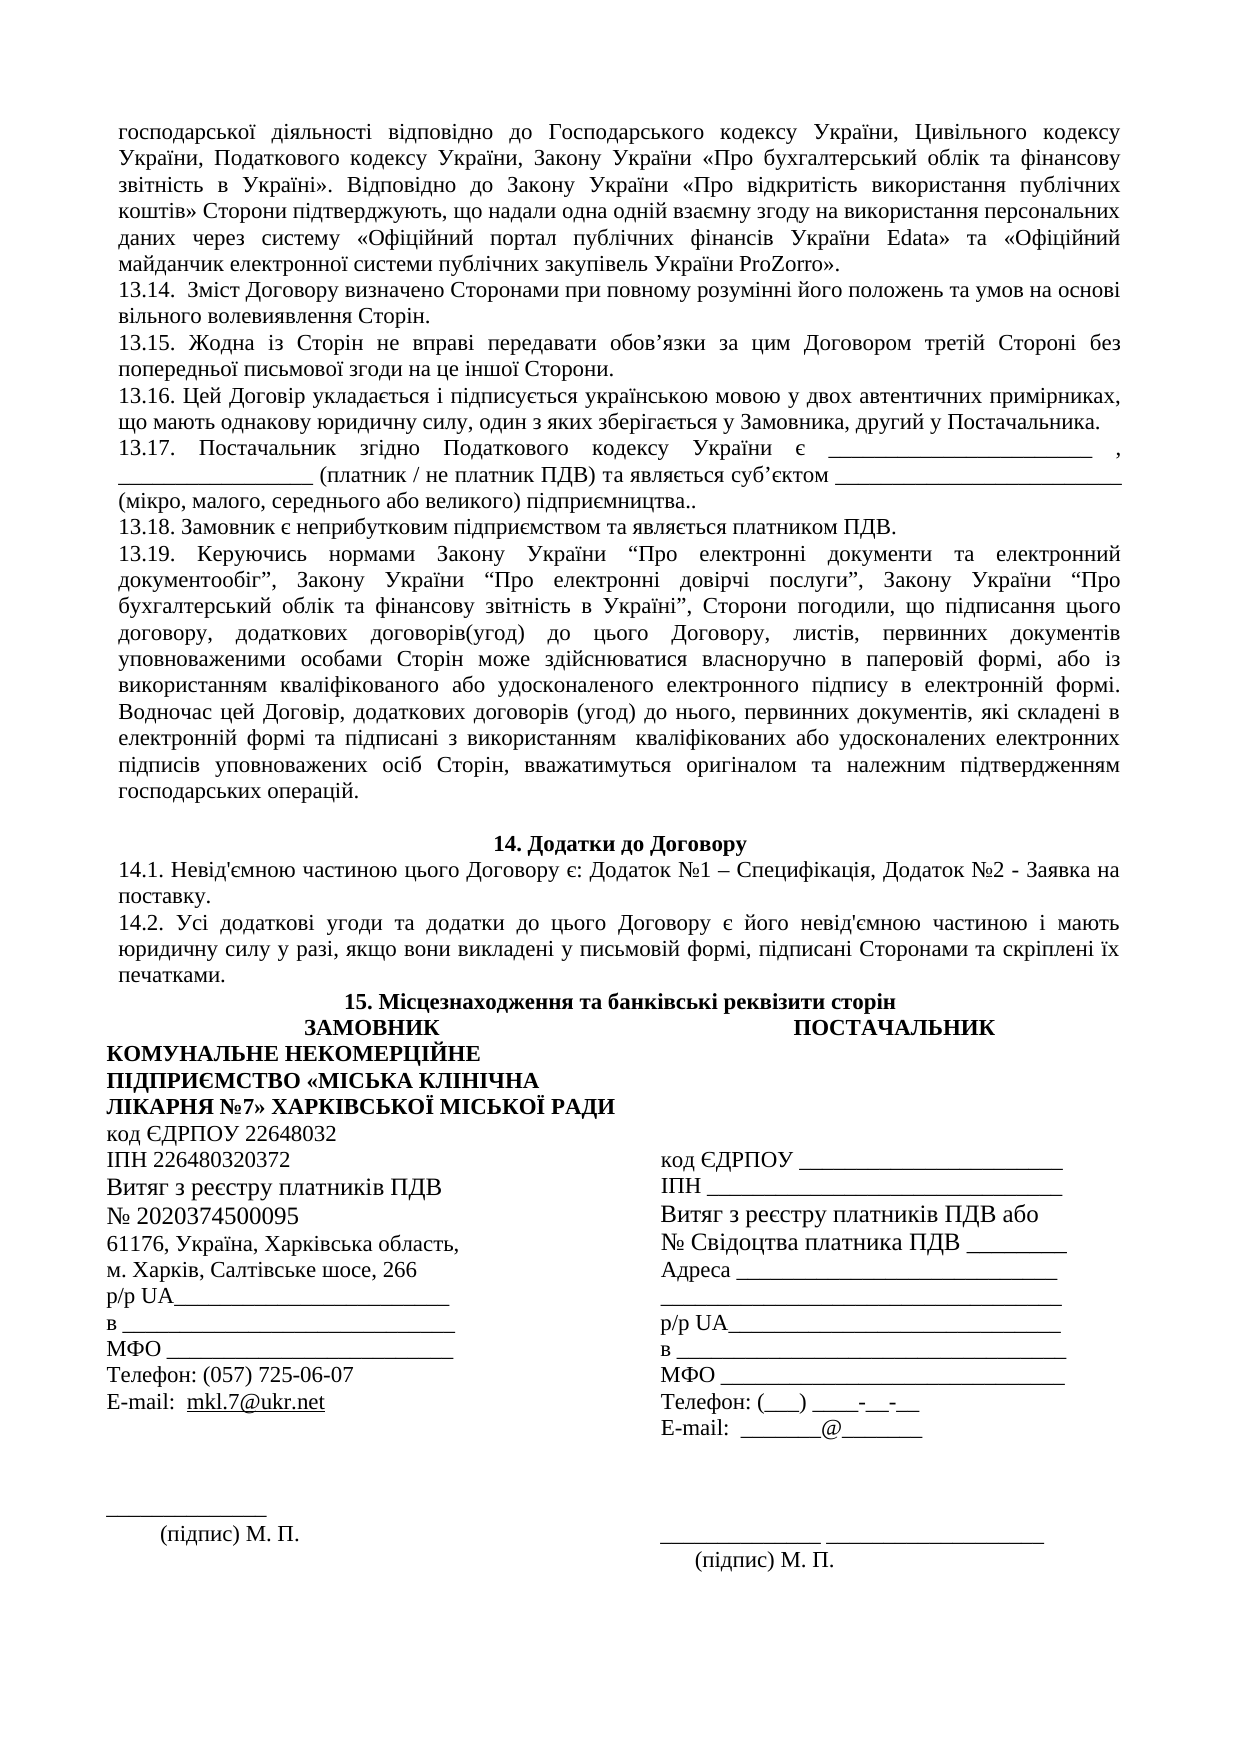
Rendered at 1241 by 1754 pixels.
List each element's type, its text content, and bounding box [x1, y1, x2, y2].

text 14.2. Усі додаткові угоди та додатки до цього Договору є його невід'ємною частиною і мають юридичну силу у разі, якщо вони викладені у письмовій формі, підписані Сторонами та скріплені їх печатками. [118, 909, 1122, 988]
text 13.19. Керуючись нормами Закону України “Про електронні документи та електронний документообіг”, Закону України “Про електронні довірчі послуги”, Закону України “Про бухгалтерський облік та фінансову звітність в Україні”, Сторони погодили, що підписання цього договору, додаткових договорів(угод) до цього Договору, листів, первинних документів уповноваженими особами Сторін може здійснюватися власноручно в паперовій формі, або із використанням кваліфікованого або удосконаленого електронного підпису в електронній формі. Водночас цей Договір, додаткових договорів (угод) до нього, первинних документів, які складені в електронній формі та підписані з використанням кваліфікованих або удосконалених електронних підписів уповноважених осіб Сторін, вважатимуться оригіналом та належним підтвердженням господарських операцій. [118, 540, 1122, 803]
text 14.1. Невід'ємною частиною цього Договору є: Додаток №1 – Специфікація, Додаток №2 - Заявка на поставку. [118, 856, 1122, 909]
table_cell КОМУНАЛЬНЕ НЕКОМЕРЦІЙНЕ ПІДПРИЄМСТВО «МІСЬКА КЛІНІЧНА ЛІКАРНЯ №7» ХАРКІВСЬКОЇ МІСЬКОЇ РАДИ код ЄДРПОУ 22648032 ІПН 226480320372 Витяг з реєстру платників ПДВ № 2020374500095 61176, Україна, Харківська область, м. Харків, Салтівське шосе, 266 р/р UA________________________ в _____________________________ МФО _________________________ Телефон: (057) 725-06-07 E-mail: mkl.7@ukr.net ______________ (підпис) М. П. [95, 1041, 649, 1599]
text 13.16. Цей Договір укладається і підписується українською мовою у двох автентичних примірниках, що мають однакову юридичну силу, один з яких зберігається у Замовника, другий у Постачальника. [118, 382, 1122, 434]
text 13.14. Зміст Договору визначено Сторонами при повному розумінні його положень та умов на основі вільного волевиявлення Сторін. [118, 276, 1122, 329]
text господарської діяльності відповідно до Господарського кодексу України, Цивільного кодексу України, Податкового кодексу України, Закону України «Про бухгалтерський облік та фінансову звітність в Україні». Відповідно до Закону України «Про відкритість використання публічних коштів» Сторони підтверджують, що надали одна одній взаємну згоду на використання персональних даних через систему «Офіційний портал публічних фінансів України Edata» та «Офіційний майданчик електронної системи публічних закупівель України ProZorro». [118, 118, 1122, 276]
table_cell код ЄДРПОУ _______________________ ІПН _______________________________ Витяг з реєстру платників ПДВ або № Свідоцтва платника ПДВ ________ Адреса ____________________________ ___________________________________ р/р UA_____________________________ в __________________________________ МФО ______________________________ Телефон: (___) ____-__-__ E-mail: _______@_______ ______________ ___________________ (підпис) М. П. [649, 1041, 1140, 1599]
text 13.15. Жодна із Сторін не вправі передавати обов’язки за цим Договором третій Стороні без попередньої письмової згоди на це іншої Сторони. [118, 329, 1122, 382]
table_header ЗАМОВНИК [95, 1014, 649, 1041]
text 14. Додатки до Договору [118, 830, 1122, 856]
text 15. Місцезнаходження та банківські реквізити сторін [118, 988, 1122, 1014]
text 13.18. Замовник є неприбутковим підприємством та являється платником ПДВ. [118, 513, 1122, 540]
table_header ПОСТАЧАЛЬНИК [649, 1014, 1140, 1041]
text 13.17. Постачальник згідно Податкового кодексу України є _______________________ , _________________ (платник / не платник ПДВ) та являється суб’єктом _________________________ (мікро, малого, середнього або великого) підприємництва.. [118, 434, 1122, 513]
